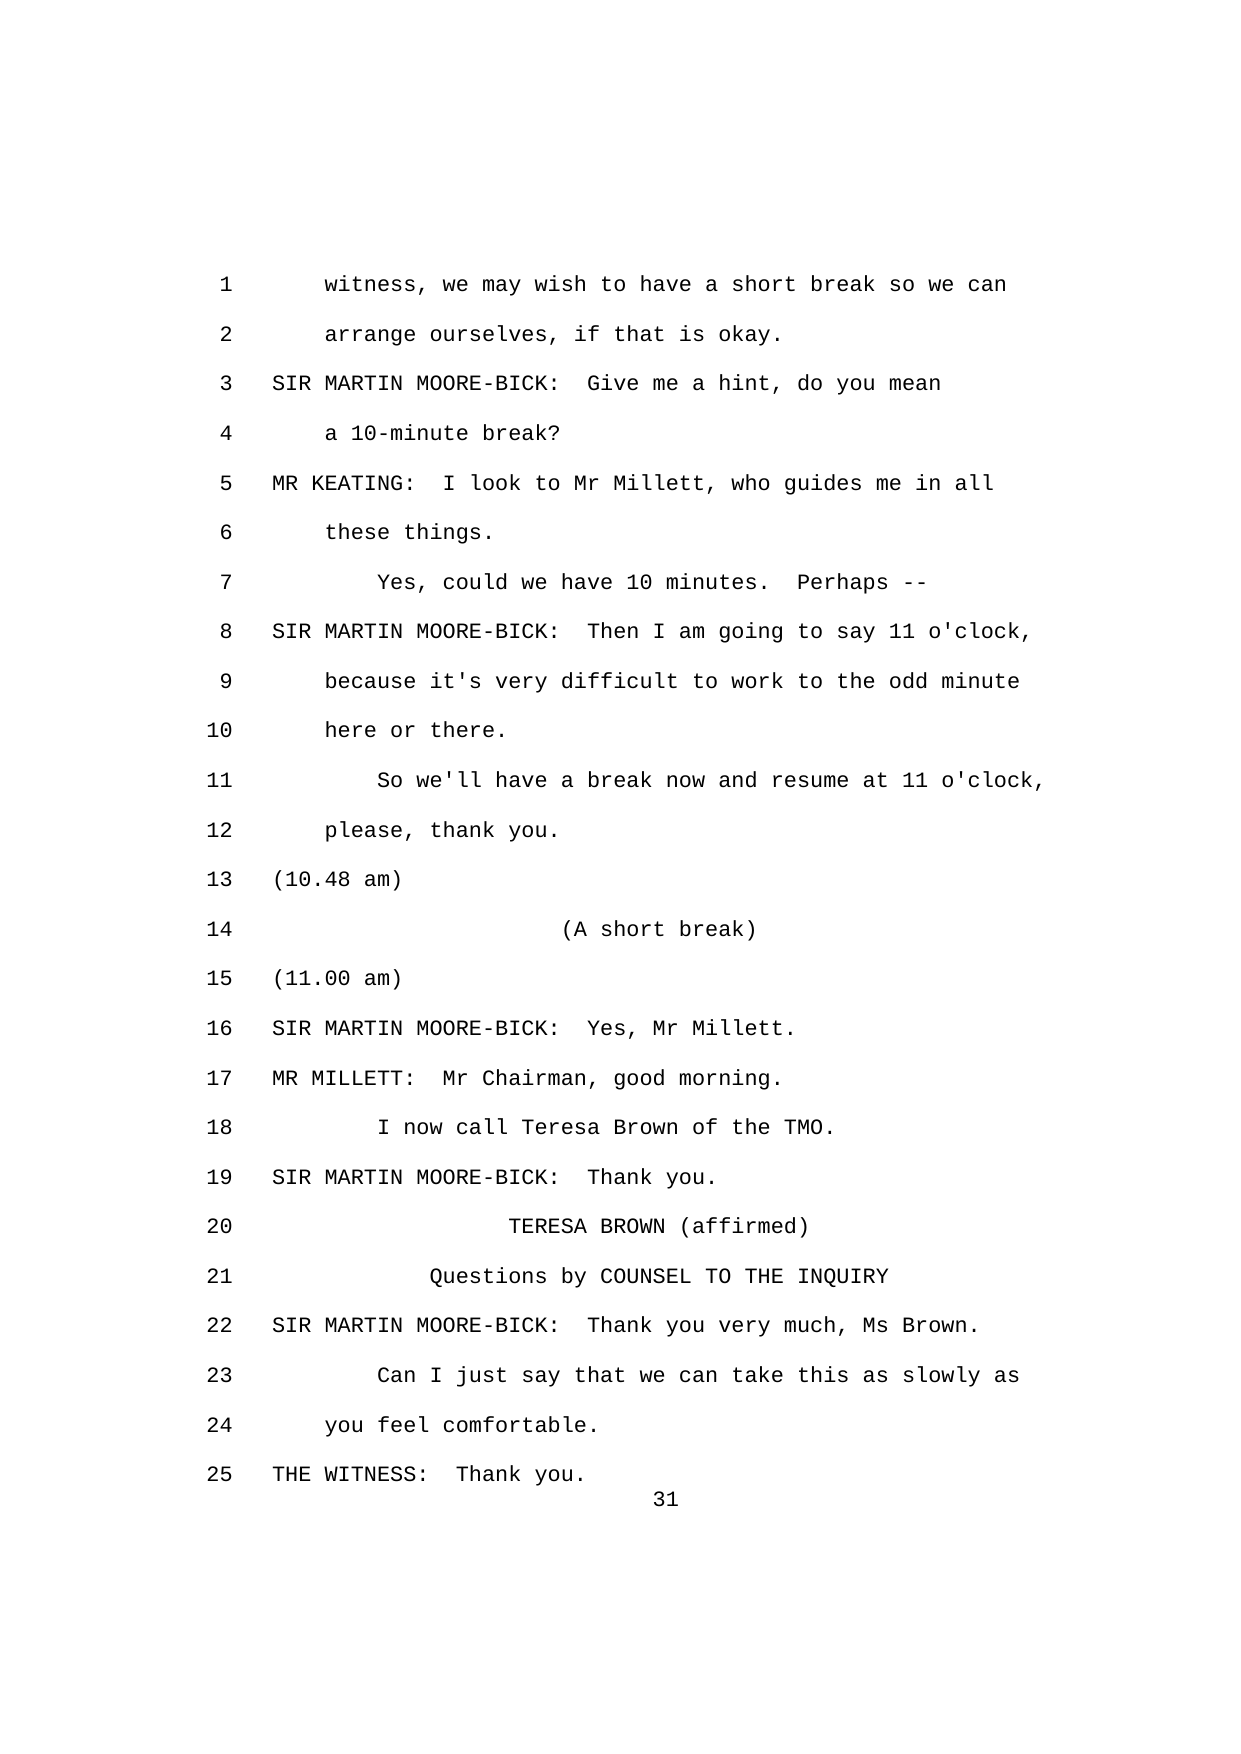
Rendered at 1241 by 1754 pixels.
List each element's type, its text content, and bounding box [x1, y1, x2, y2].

text 11 So we'll have a break now and resume at 11 o'clock, [75, 769, 1165, 794]
text 7 Yes, could we have 10 minutes. Perhaps -- [75, 571, 1165, 596]
text 15 (11.00 am) [75, 967, 1165, 992]
text 10 here or there. [75, 719, 1165, 744]
text 16 SIR MARTIN MOORE-BICK: Yes, Mr Millett. [75, 1017, 1165, 1042]
text 17 MR MILLETT: Mr Chairman, good morning. [75, 1067, 1165, 1091]
text 4 a 10-minute break? [75, 422, 1165, 447]
text 14 (A short break) [75, 918, 1165, 943]
text 24 you feel comfortable. [75, 1414, 1165, 1438]
text 13 (10.48 am) [75, 868, 1165, 893]
text 9 because it's very difficult to work to the odd minute [75, 670, 1165, 695]
text 12 please, thank you. [75, 819, 1165, 843]
text 5 MR KEATING: I look to Mr Millett, who guides me in all [75, 472, 1165, 496]
text 20 TERESA BROWN (affirmed) [75, 1215, 1165, 1240]
text 18 I now call Teresa Brown of the TMO. [75, 1116, 1165, 1141]
text 6 these things. [75, 521, 1165, 546]
text 1 witness, we may wish to have a short break so we can [75, 273, 1165, 298]
text 31 [75, 1488, 1165, 1513]
text 21 Questions by COUNSEL TO THE INQUIRY [75, 1265, 1165, 1290]
text 2 arrange ourselves, if that is okay. [75, 323, 1165, 348]
text 3 SIR MARTIN MOORE-BICK: Give me a hint, do you mean [75, 372, 1165, 397]
text 8 SIR MARTIN MOORE-BICK: Then I am going to say 11 o'clock, [75, 620, 1165, 645]
text 23 Can I just say that we can take this as slowly as [75, 1364, 1165, 1389]
text 22 SIR MARTIN MOORE-BICK: Thank you very much, Ms Brown. [75, 1314, 1165, 1339]
text 19 SIR MARTIN MOORE-BICK: Thank you. [75, 1166, 1165, 1191]
text 25 THE WITNESS: Thank you. [75, 1463, 1165, 1488]
